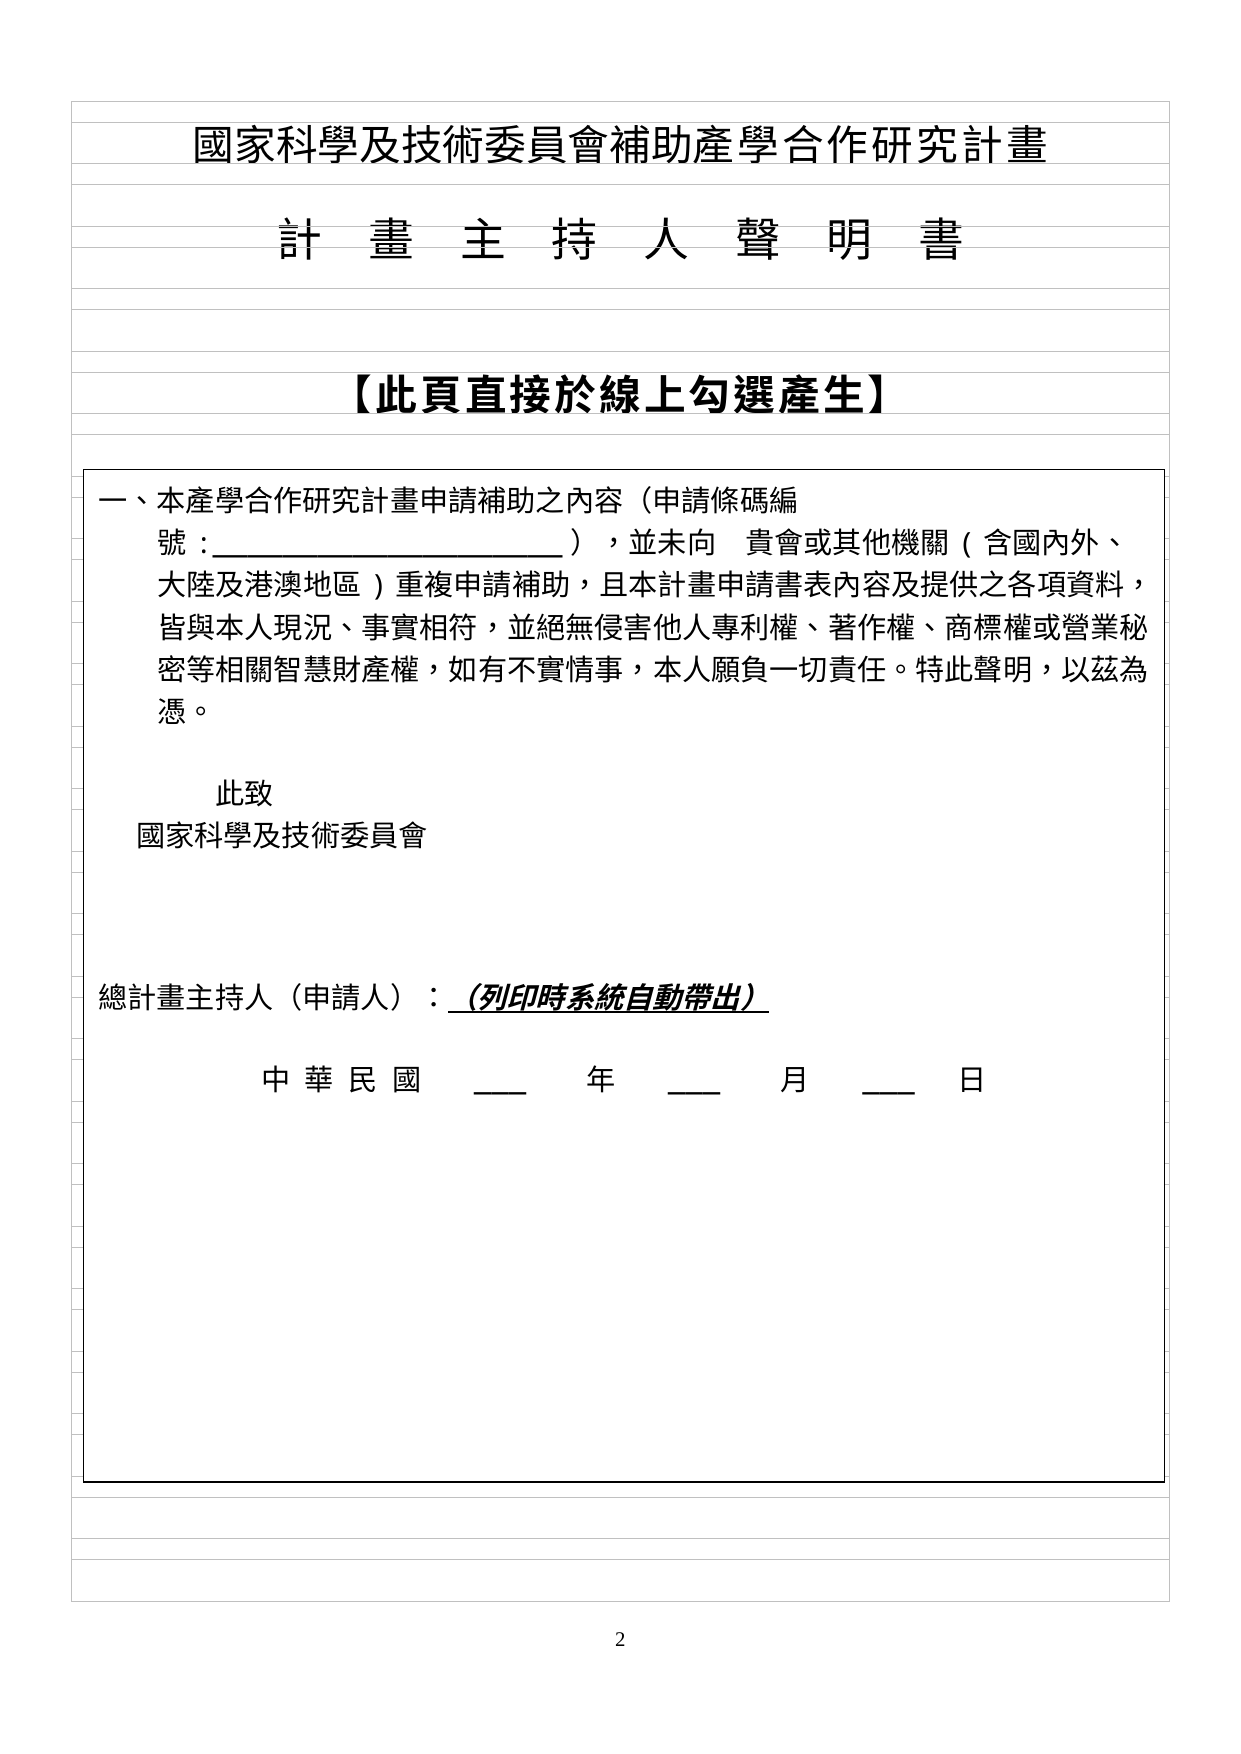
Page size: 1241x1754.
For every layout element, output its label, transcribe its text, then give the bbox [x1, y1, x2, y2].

text [72, 102, 1169, 122]
text 計 畫 主 持 人 聲 明 書 [869, 227, 1169, 247]
text 【此頁直接於線上勾選產生】 [72, 373, 1169, 413]
text 計 畫 主 持 人 聲 明 書 [72, 248, 1169, 288]
text 計 畫 主 持 人 聲 明 書 [72, 164, 1169, 184]
text 國家科學及技術委員會補助產學合作研究計畫 [72, 123, 1169, 163]
text 計 畫 主 持 人 聲 明 書 [668, 227, 745, 247]
text 計 畫 主 持 人 聲 明 書 [562, 227, 663, 247]
text 計 畫 主 持 人 聲 明 書 [740, 227, 830, 247]
text 計 畫 主 持 人 聲 明 書 [72, 227, 307, 247]
text 計 畫 主 持 人 聲 明 書 [485, 227, 559, 247]
text 計 畫 主 持 人 聲 明 書 [72, 185, 1169, 226]
text 計 畫 主 持 人 聲 明 書 [310, 227, 481, 247]
text [72, 352, 1169, 372]
